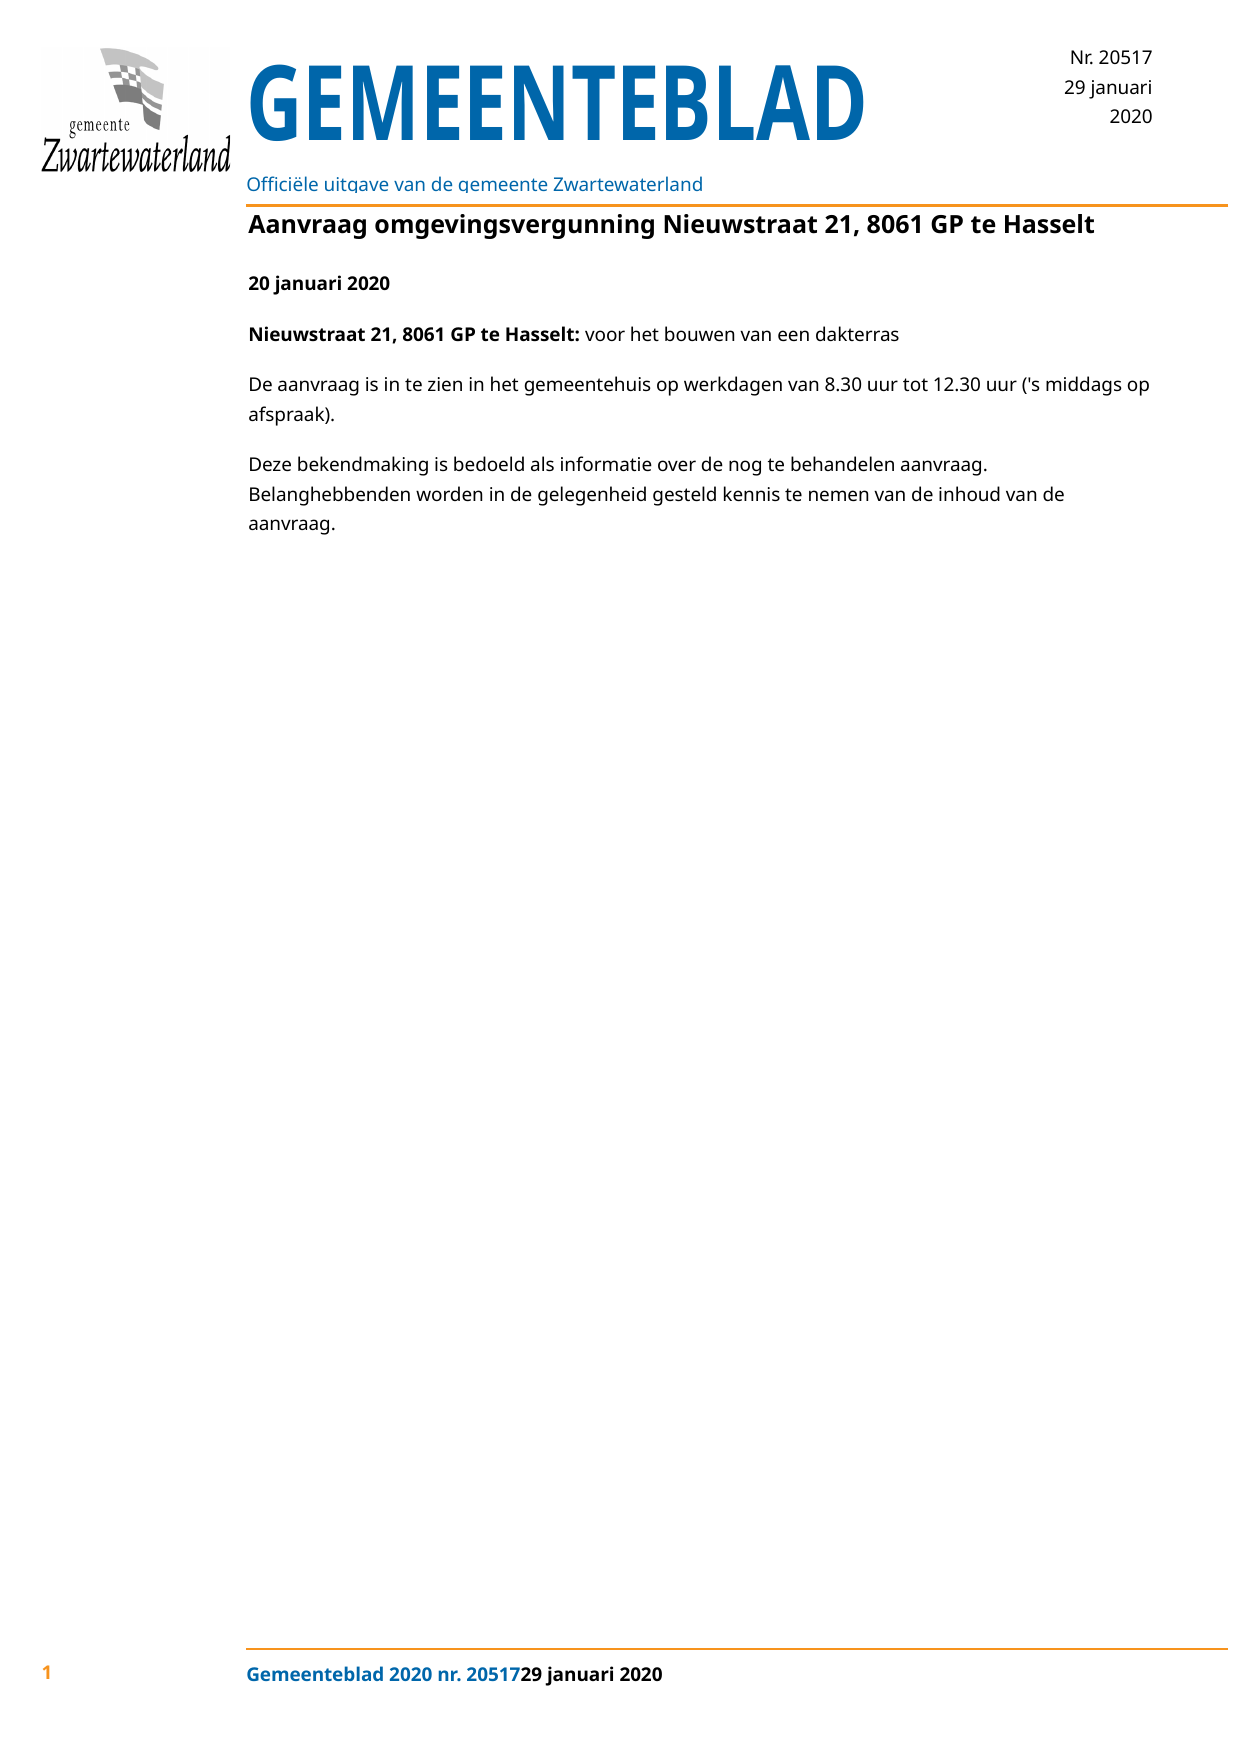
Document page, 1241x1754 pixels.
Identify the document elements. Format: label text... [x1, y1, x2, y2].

text Deze bekendmaking is bedoeld als informatie over de nog te behandelen aanvraag. Belanghebbenden worden in de gelegenheid gesteld kennis te nemen van de inhoud van de aanvraag. [248, 451, 1152, 536]
picture [41, 47, 231, 172]
text 20 januari 2020 [248, 270, 1152, 296]
text Nieuwstraat 21, 8061 GP te Hasselt: voor het bouwen van een dakterras [248, 321, 1152, 346]
text De aanvraag is in te zien in het gemeentehuis op werkdagen van 8.30 uur tot 12.30 uur ('s middags op afspraak). [248, 371, 1152, 426]
text Aanvraag omgevingsvergunning Nieuwstraat 21, 8061 GP te Hasselt [248, 207, 1152, 241]
